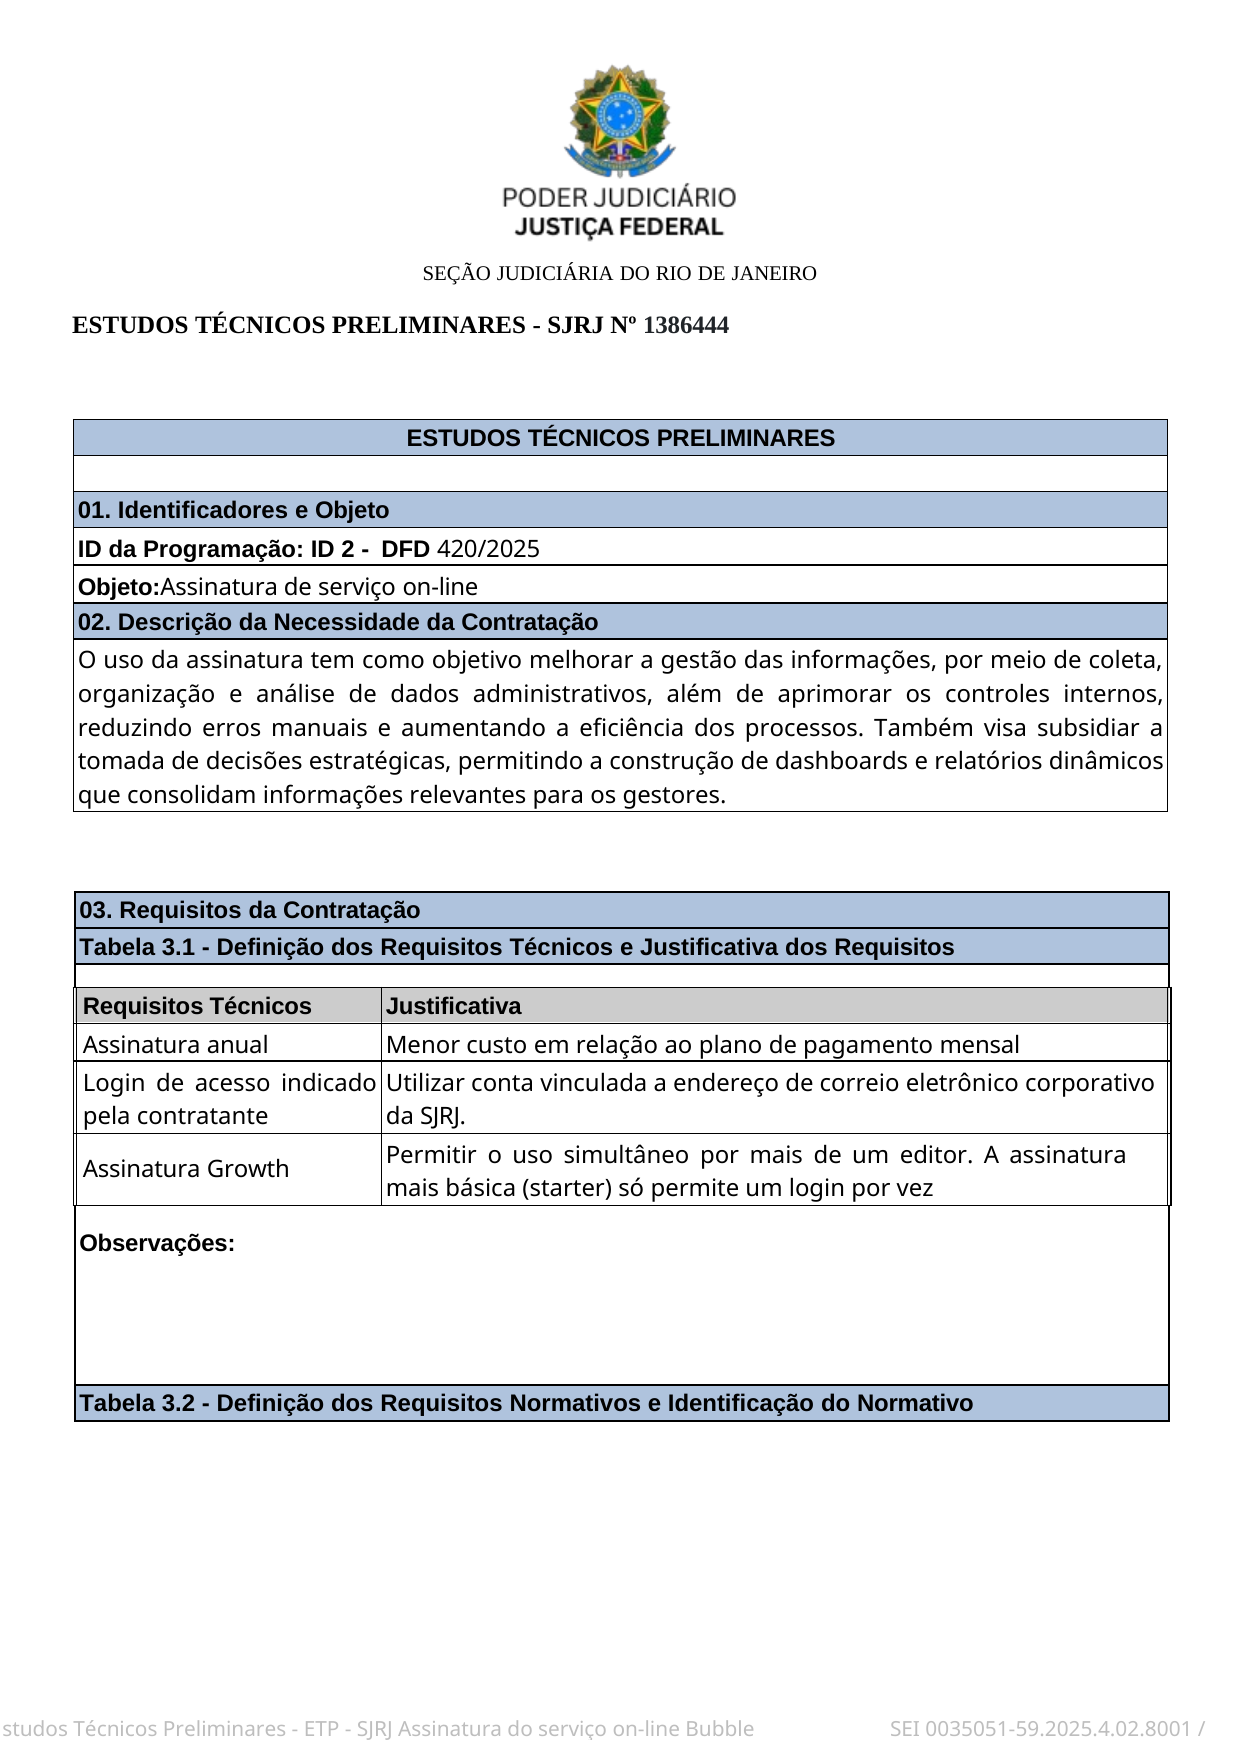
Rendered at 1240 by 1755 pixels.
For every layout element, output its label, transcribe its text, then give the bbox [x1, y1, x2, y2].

table_cell 02. Descrição da Necessidade da Contratação [74, 604, 1167, 638]
table_cell Requisitos Técnicos [77, 988, 381, 1022]
table_cell [76, 965, 1168, 987]
table_cell [74, 456, 1167, 491]
table_cell Tabela 3.2 - Definição dos Requisitos Normativos e Identificação do Normativo [76, 1386, 1168, 1420]
table_header 03. Requisitos da Contratação [76, 893, 1168, 927]
table_cell Utilizar conta vinculada a endereço de correio eletrônico corporativo da SJRJ. [382, 1062, 1167, 1132]
table_cell Login de acesso indicado pela contratante [77, 1062, 381, 1132]
text SEÇÃO JUDICIÁRIA DO RIO DE JANEIRO [118, 261, 1122, 285]
text ESTUDOS TÉCNICOS PRELIMINARES - SJRJ Nº 1386444 [72, 310, 1181, 339]
table_header ESTUDOS TÉCNICOS PRELIMINARES [74, 420, 1167, 455]
table_cell Objeto:Assinatura de serviço on-line [74, 566, 1167, 602]
table_cell 01. Identificadores e Objeto [74, 492, 1167, 527]
table_cell Observações: [76, 1206, 1168, 1384]
table_cell Assinatura anual [77, 1024, 381, 1060]
table_cell O uso da assinatura tem como objetivo melhorar a gestão das informações, por meio de coleta, organização e análise de dados administrativos, além de aprimorar os controles internos, reduzindo erros manuais e aumentando a eficiência dos processos. Também visa subsidiar a tomada de decisões estratégicas, permitindo a construção de dashboards e relatórios dinâmicos que consolidam informações relevantes para os gestores. [74, 640, 1167, 811]
table_cell ID da Programação: ID 2 - DFD 420/2025 [74, 528, 1167, 564]
table_cell Permitir o uso simultâneo por mais de um editor. A assinatura mais básica (starter) só permite um login por vez [382, 1134, 1167, 1204]
table_cell Tabela 3.1 - Definição dos Requisitos Técnicos e Justificativa dos Requisitos [76, 929, 1168, 963]
table_cell Menor custo em relação ao plano de pagamento mensal [382, 1024, 1167, 1060]
table_cell Justificativa [382, 988, 1167, 1022]
table_cell Assinatura Growth [77, 1134, 381, 1204]
